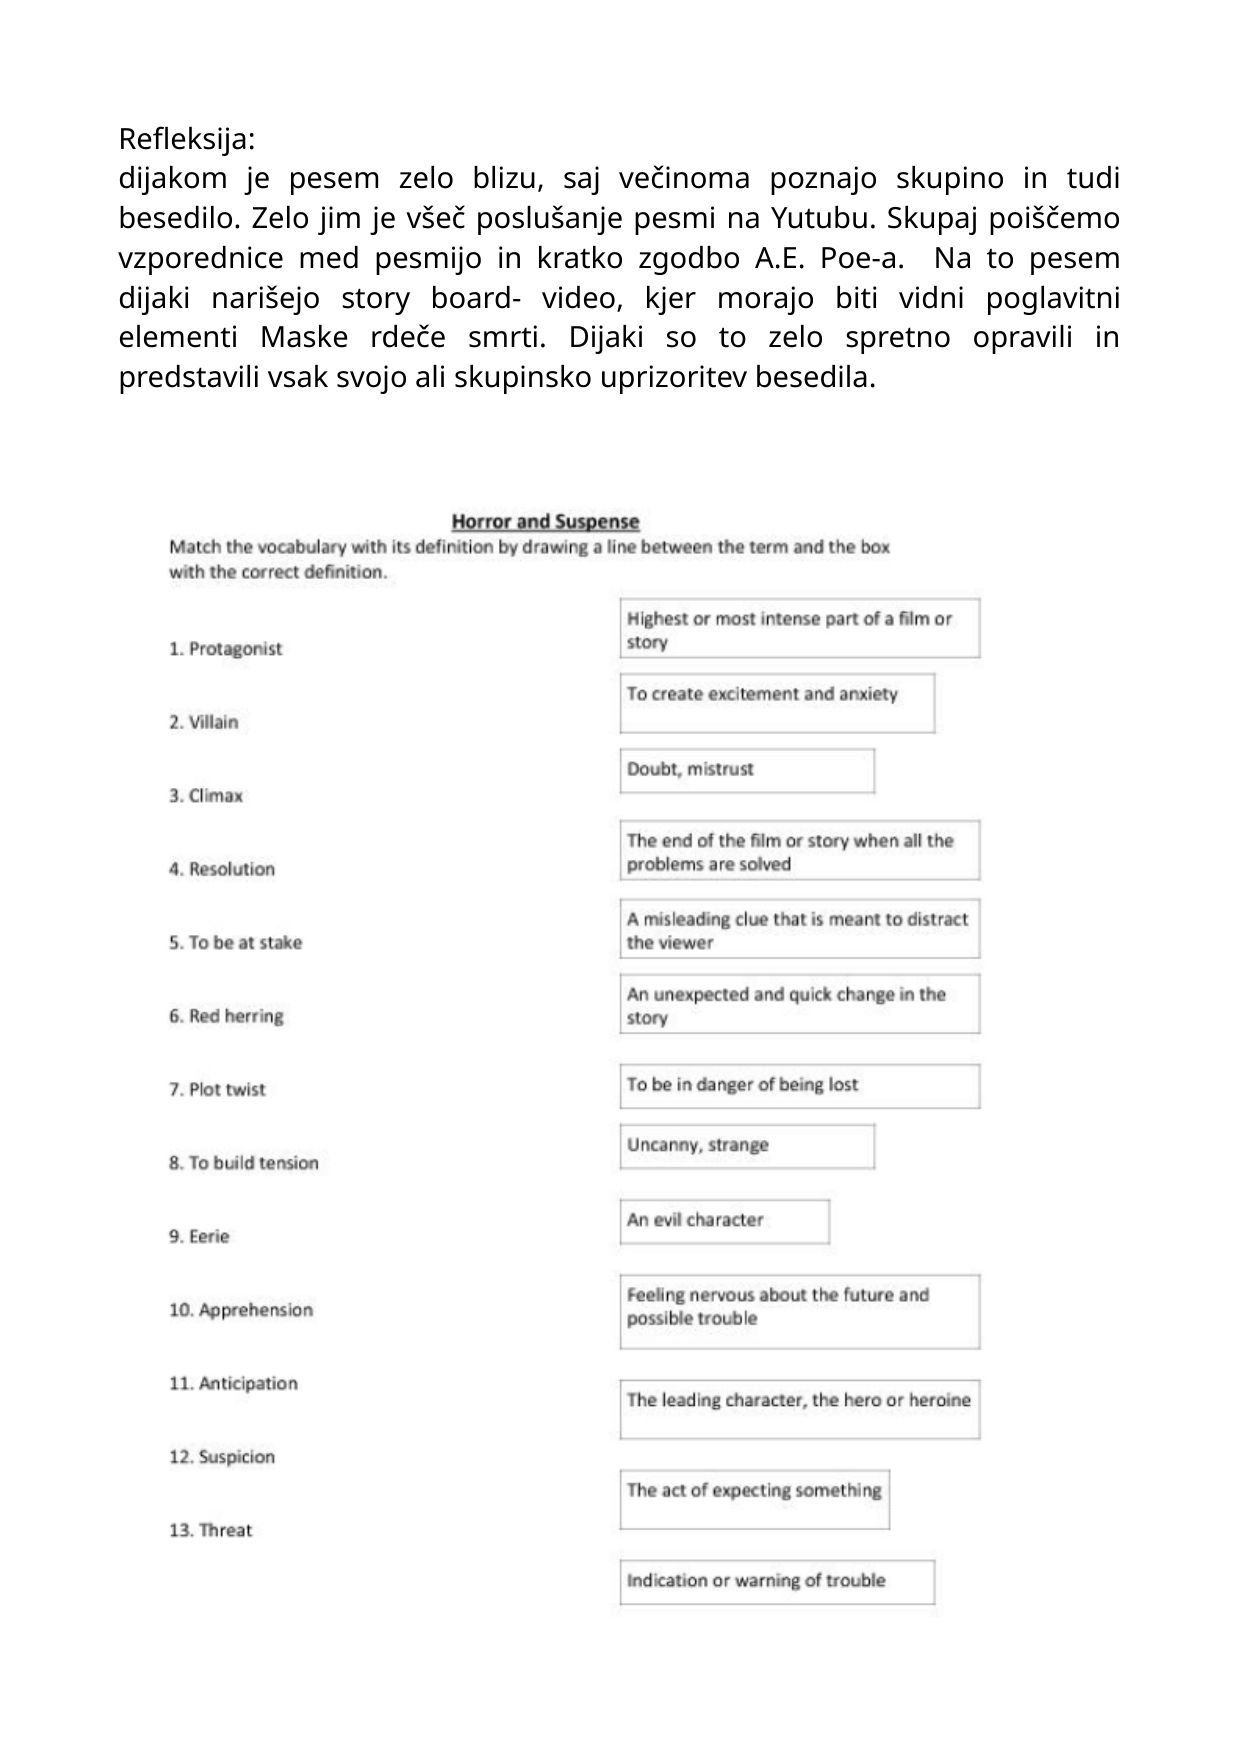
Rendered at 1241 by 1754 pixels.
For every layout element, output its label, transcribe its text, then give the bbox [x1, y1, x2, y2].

text Refleksija: [118, 118, 1122, 158]
text dijakom je pesem zelo blizu, saj večinoma poznajo skupino in tudi besedilo. Zelo jim je všeč poslušanje pesmi na Yutubu. Skupaj poiščemo vzporednice med pesmijo in kratko zgodbo A.E. Poe-a. Na to pesem dijaki narišejo story board- video, kjer morajo biti vidni poglavitni elementi Maske rdeče smrti. Dijaki so to zelo spretno opravili in predstavili vsak svojo ali skupinsko uprizoritev besedila. [118, 158, 1122, 396]
